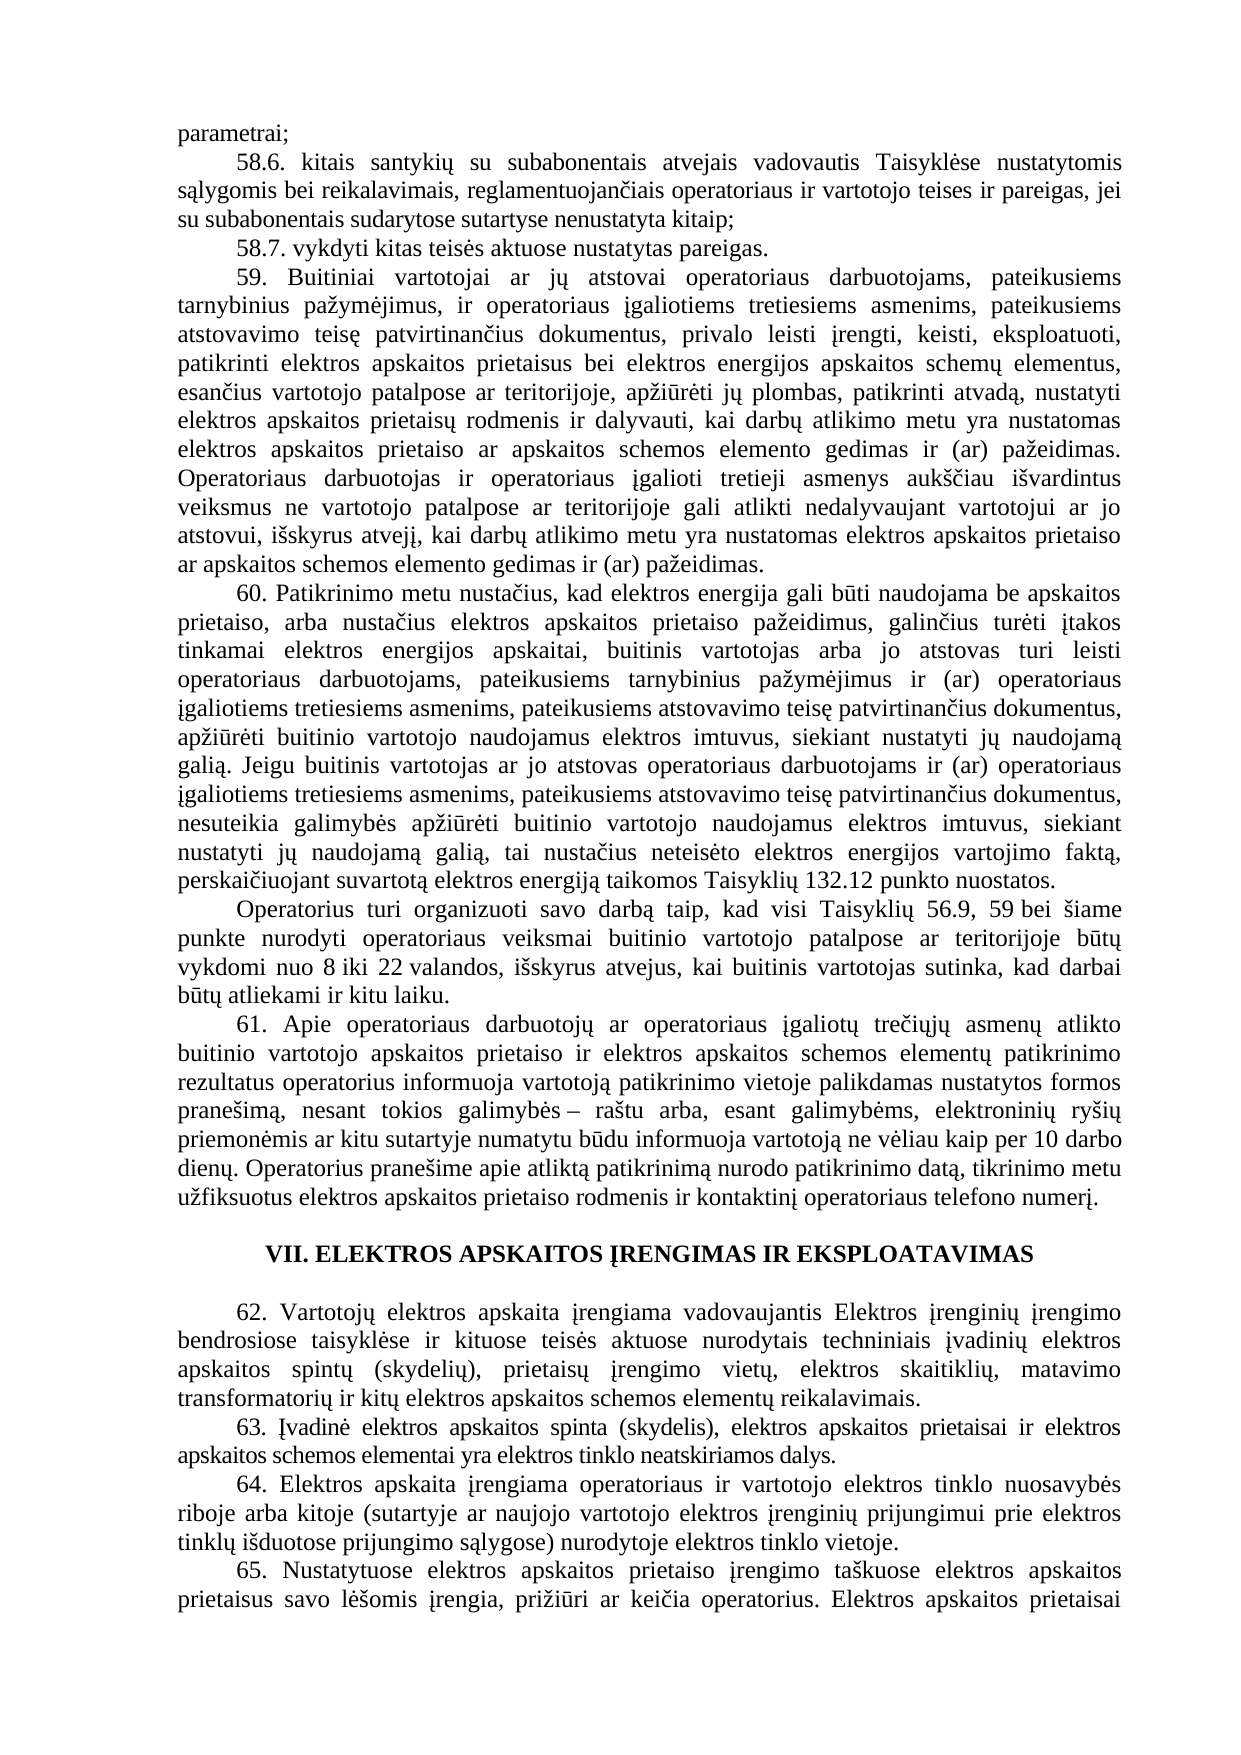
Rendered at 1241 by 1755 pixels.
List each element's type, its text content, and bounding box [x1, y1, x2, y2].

text VII. ELEKTROS APSKAITOS ĮRENGIMAS IR EKSPLOATAVIMAS [177, 1239, 1122, 1268]
text 60. Patikrinimo metu nustačius, kad elektros energija gali būti naudojama be apskaitos prietaiso, arba nustačius elektros apskaitos prietaiso pažeidimus, galinčius turėti įtakos tinkamai elektros energijos apskaitai, buitinis vartotojas arba jo atstovas turi leisti operatoriaus darbuotojams, pateikusiems tarnybinius pažymėjimus ir (ar) operatoriaus įgaliotiems tretiesiems asmenims, pateikusiems atstovavimo teisę patvirtinančius dokumentus, apžiūrėti buitinio vartotojo naudojamus elektros imtuvus, siekiant nustatyti jų naudojamą galią. Jeigu buitinis vartotojas ar jo atstovas operatoriaus darbuotojams ir (ar) operatoriaus įgaliotiems tretiesiems asmenims, pateikusiems atstovavimo teisę patvirtinančius dokumentus, nesuteikia galimybės apžiūrėti buitinio vartotojo naudojamus elektros imtuvus, siekiant nustatyti jų naudojamą galią, tai nustačius neteisėto elektros energijos vartojimo faktą, perskaičiuojant suvartotą elektros energiją taikomos Taisyklių 132.12 punkto nuostatos. [177, 578, 1122, 894]
text 59. Buitiniai vartotojai ar jų atstovai operatoriaus darbuotojams, pateikusiems tarnybinius pažymėjimus, ir operatoriaus įgaliotiems tretiesiems asmenims, pateikusiems atstovavimo teisę patvirtinančius dokumentus, privalo leisti įrengti, keisti, eksploatuoti, patikrinti elektros apskaitos prietaisus bei elektros energijos apskaitos schemų elementus, esančius vartotojo patalpose ar teritorijoje, apžiūrėti jų plombas, patikrinti atvadą, nustatyti elektros apskaitos prietaisų rodmenis ir dalyvauti, kai darbų atlikimo metu yra nustatomas elektros apskaitos prietaiso ar apskaitos schemos elemento gedimas ir (ar) pažeidimas. Operatoriaus darbuotojas ir operatoriaus įgalioti tretieji asmenys aukščiau išvardintus veiksmus ne vartotojo patalpose ar teritorijoje gali atlikti nedalyvaujant vartotojui ar jo atstovui, išskyrus atvejį, kai darbų atlikimo metu yra nustatomas elektros apskaitos prietaiso ar apskaitos schemos elemento gedimas ir (ar) pažeidimas. [177, 262, 1122, 578]
text Operatorius turi organizuoti savo darbą taip, kad visi Taisyklių 56.9, 59 bei šiame punkte nurodyti operatoriaus veiksmai buitinio vartotojo patalpose ar teritorijoje būtų vykdomi nuo 8 iki 22 valandos, išskyrus atvejus, kai buitinis vartotojas sutinka, kad darbai būtų atliekami ir kitu laiku. [177, 894, 1122, 1009]
text 61. Apie operatoriaus darbuotojų ar operatoriaus įgaliotų trečiųjų asmenų atlikto buitinio vartotojo apskaitos prietaiso ir elektros apskaitos schemos elementų patikrinimo rezultatus operatorius informuoja vartotoją patikrinimo vietoje palikdamas nustatytos formos pranešimą, nesant tokios galimybės – raštu arba, esant galimybėms, elektroninių ryšių priemonėmis ar kitu sutartyje numatytu būdu informuoja vartotoją ne vėliau kaip per 10 darbo dienų. Operatorius pranešime apie atliktą patikrinimą nurodo patikrinimo datą, tikrinimo metu užfiksuotus elektros apskaitos prietaiso rodmenis ir kontaktinį operatoriaus telefono numerį. [177, 1009, 1122, 1211]
text 58.7. vykdyti kitas teisės aktuose nustatytas pareigas. [177, 233, 1122, 262]
text parametrai; [177, 118, 1122, 147]
text 62. Vartotojų elektros apskaita įrengiama vadovaujantis Elektros įrenginių įrengimo bendrosiose taisyklėse ir kituose teisės aktuose nurodytais techniniais įvadinių elektros apskaitos spintų (skydelių), prietaisų įrengimo vietų, elektros skaitiklių, matavimo transformatorių ir kitų elektros apskaitos schemos elementų reikalavimais. [177, 1297, 1122, 1412]
text 63. Įvadinė elektros apskaitos spinta (skydelis), elektros apskaitos prietaisai ir elektros apskaitos schemos elementai yra elektros tinklo neatskiriamos dalys. [177, 1412, 1122, 1469]
text 58.6. kitais santykių su subabonentais atvejais vadovautis Taisyklėse nustatytomis sąlygomis bei reikalavimais, reglamentuojančiais operatoriaus ir vartotojo teises ir pareigas, jei su subabonentais sudarytose sutartyse nenustatyta kitaip; [177, 147, 1122, 233]
text 64. Elektros apskaita įrengiama operatoriaus ir vartotojo elektros tinklo nuosavybės riboje arba kitoje (sutartyje ar naujojo vartotojo elektros įrenginių prijungimui prie elektros tinklų išduotose prijungimo sąlygose) nurodytoje elektros tinklo vietoje. [177, 1469, 1122, 1556]
text 65. Nustatytuose elektros apskaitos prietaiso įrengimo taškuose elektros apskaitos prietaisus savo lėšomis įrengia, prižiūri ar keičia operatorius. Elektros apskaitos prietaisai [177, 1556, 1122, 1613]
